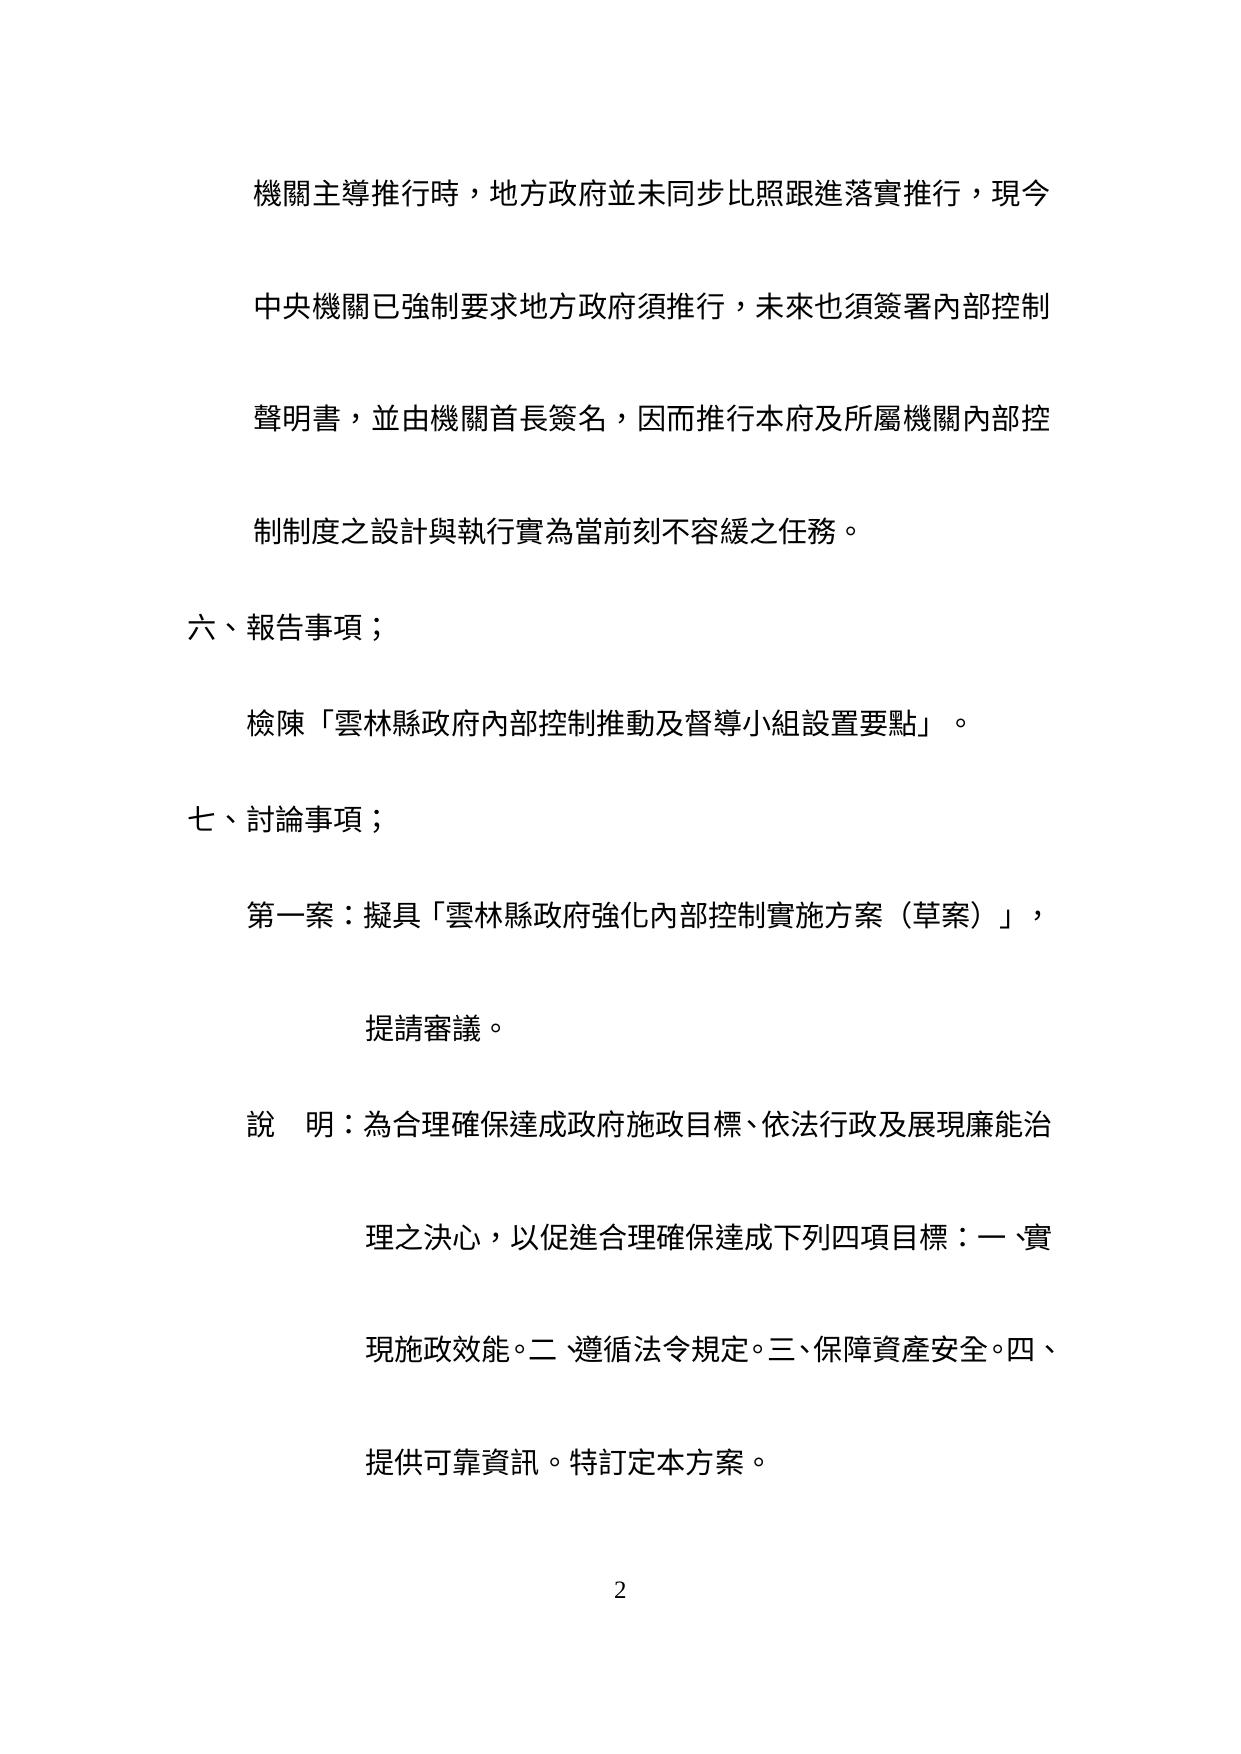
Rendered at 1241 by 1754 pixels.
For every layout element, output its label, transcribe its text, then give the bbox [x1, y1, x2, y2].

text 檢陳「雲林縣政府內部控制推動及督導小組設置要點」。 [247, 684, 1053, 759]
text 六、報告事項； [187, 588, 1053, 663]
text 七、討論事項； [187, 781, 1053, 856]
text 說 明：為合理確保達成政府施政目標、依法行政及展現廉能治理之決心，以促進合理確保達成下列四項目標：一、實現施政效能。二、遵循法令規定。三、保障資產安全。四、提供可靠資訊。特訂定本方案。 [247, 1085, 1053, 1498]
list 機關主導推行時，地方政府並未同步比照跟進落實推行，現今中央機關已強制要求地方政府須推行，未來也須簽署內部控制聲明書，並由機關首長簽名，因而推行本府及所屬機關內部控制制度之設計與執行實為當前刻不容緩之任務。 [219, 154, 1053, 567]
text 第一案：擬具「雲林縣政府強化內部控制實施方案（草案）」，提請審議。 [247, 877, 1053, 1064]
